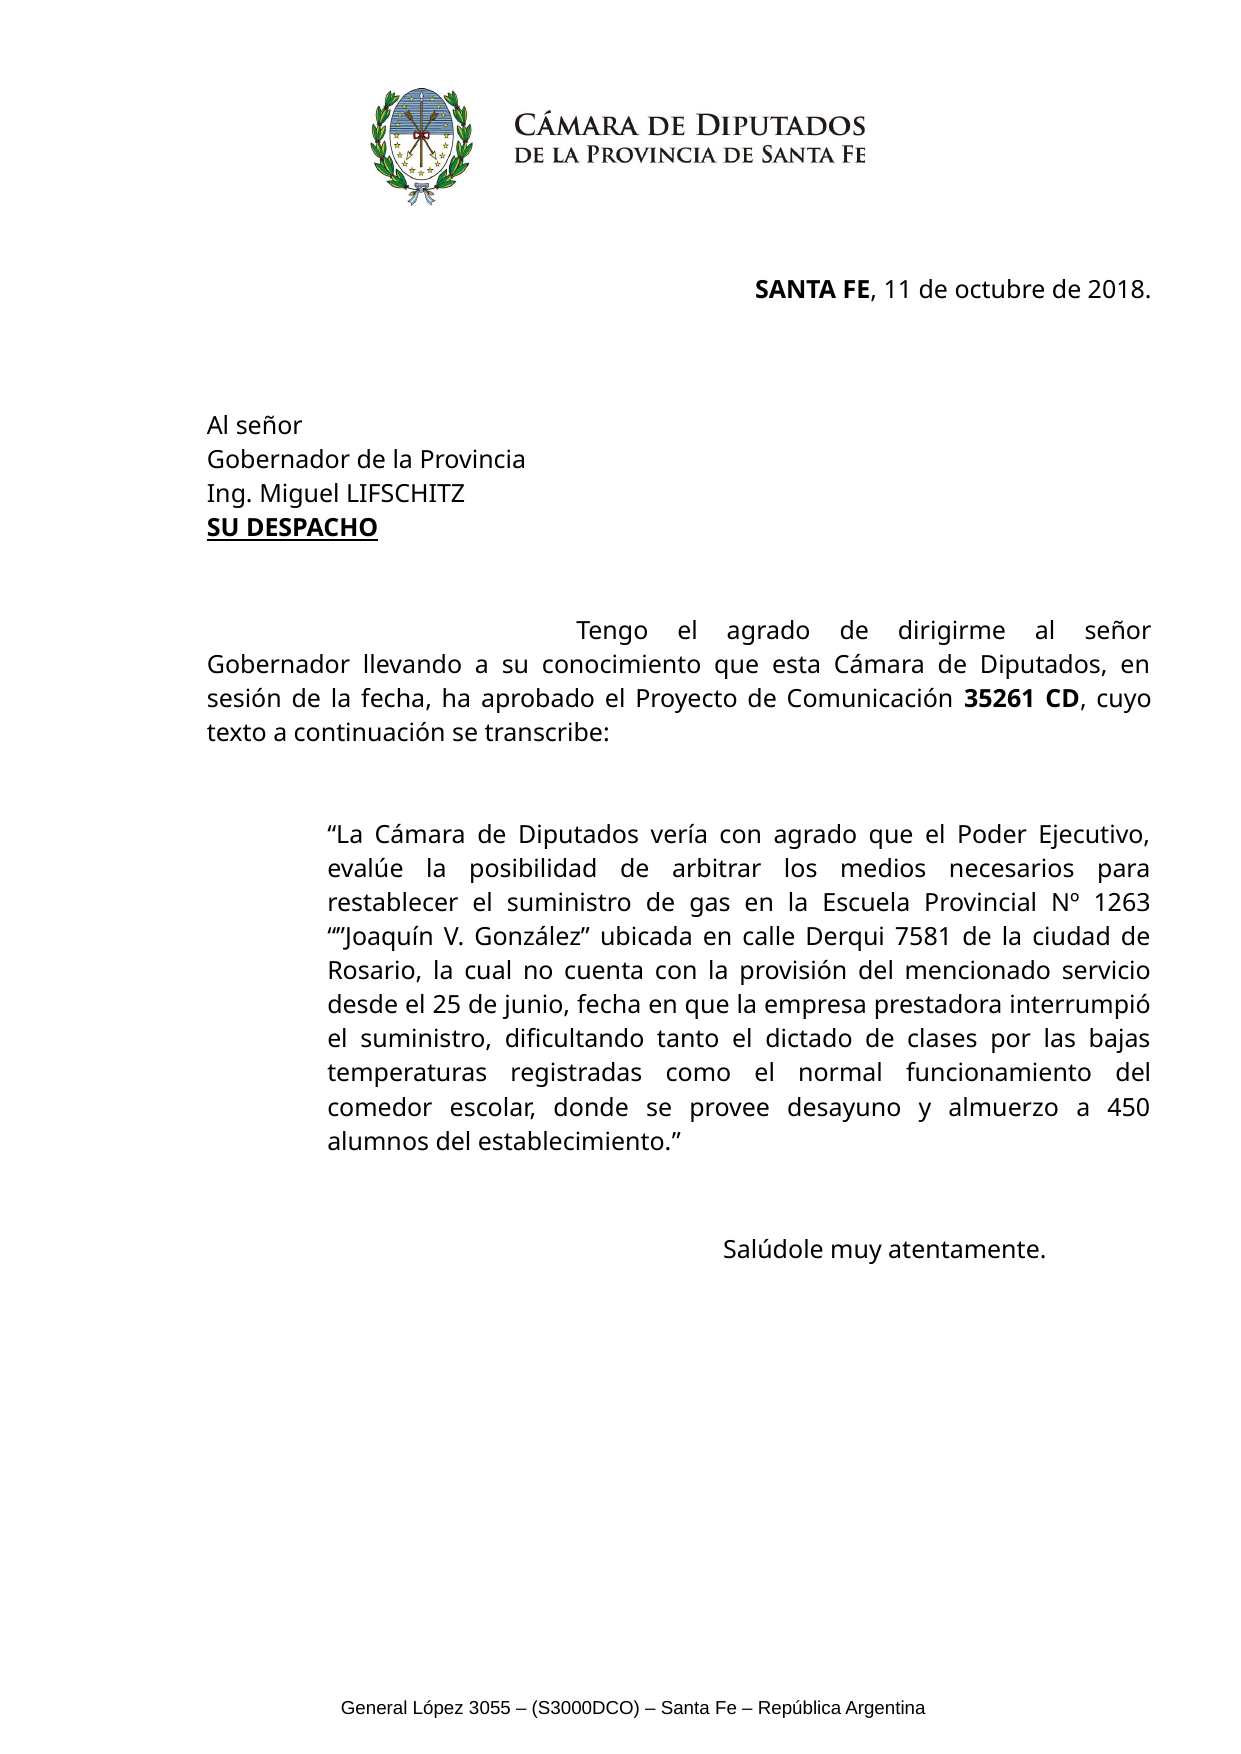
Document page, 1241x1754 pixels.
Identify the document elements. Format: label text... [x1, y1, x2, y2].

text Al señor [207, 408, 1152, 442]
text SANTA FE, 11 de octubre de 2018. [207, 272, 1152, 306]
text Tengo el agrado de dirigirme al señor Gobernador llevando a su conocimiento que esta Cámara de Diputados, en sesión de la fecha, ha aprobado el Proyecto de Comunicación 35261 CD, cuyo texto a continuación se transcribe: [207, 612, 1152, 748]
text “La Cámara de Diputados vería con agrado que el Poder Ejecutivo, evalúe la posibilidad de arbitrar los medios necesarios para restablecer el suministro de gas en la Escuela Provincial Nº 1263 “”Joaquín V. González” ubicada en calle Derqui 7581 de la ciudad de Rosario, la cual no cuenta con la provisión del mencionado servicio desde el 25 de junio, fecha en que la empresa prestadora interrumpió el suministro, dificultando tanto el dictado de clases por las bajas temperaturas registradas como el normal funcionamiento del comedor escolar, donde se provee desayuno y almuerzo a 450 alumnos del establecimiento.” [327, 817, 1152, 1157]
text Gobernador de la Provincia [207, 442, 1152, 476]
picture [370, 88, 866, 210]
text Salúdole muy atentamente. [649, 1231, 1152, 1265]
text Ing. Miguel LIFSCHITZ [207, 476, 1152, 510]
text SU DESPACHO [207, 510, 1152, 544]
